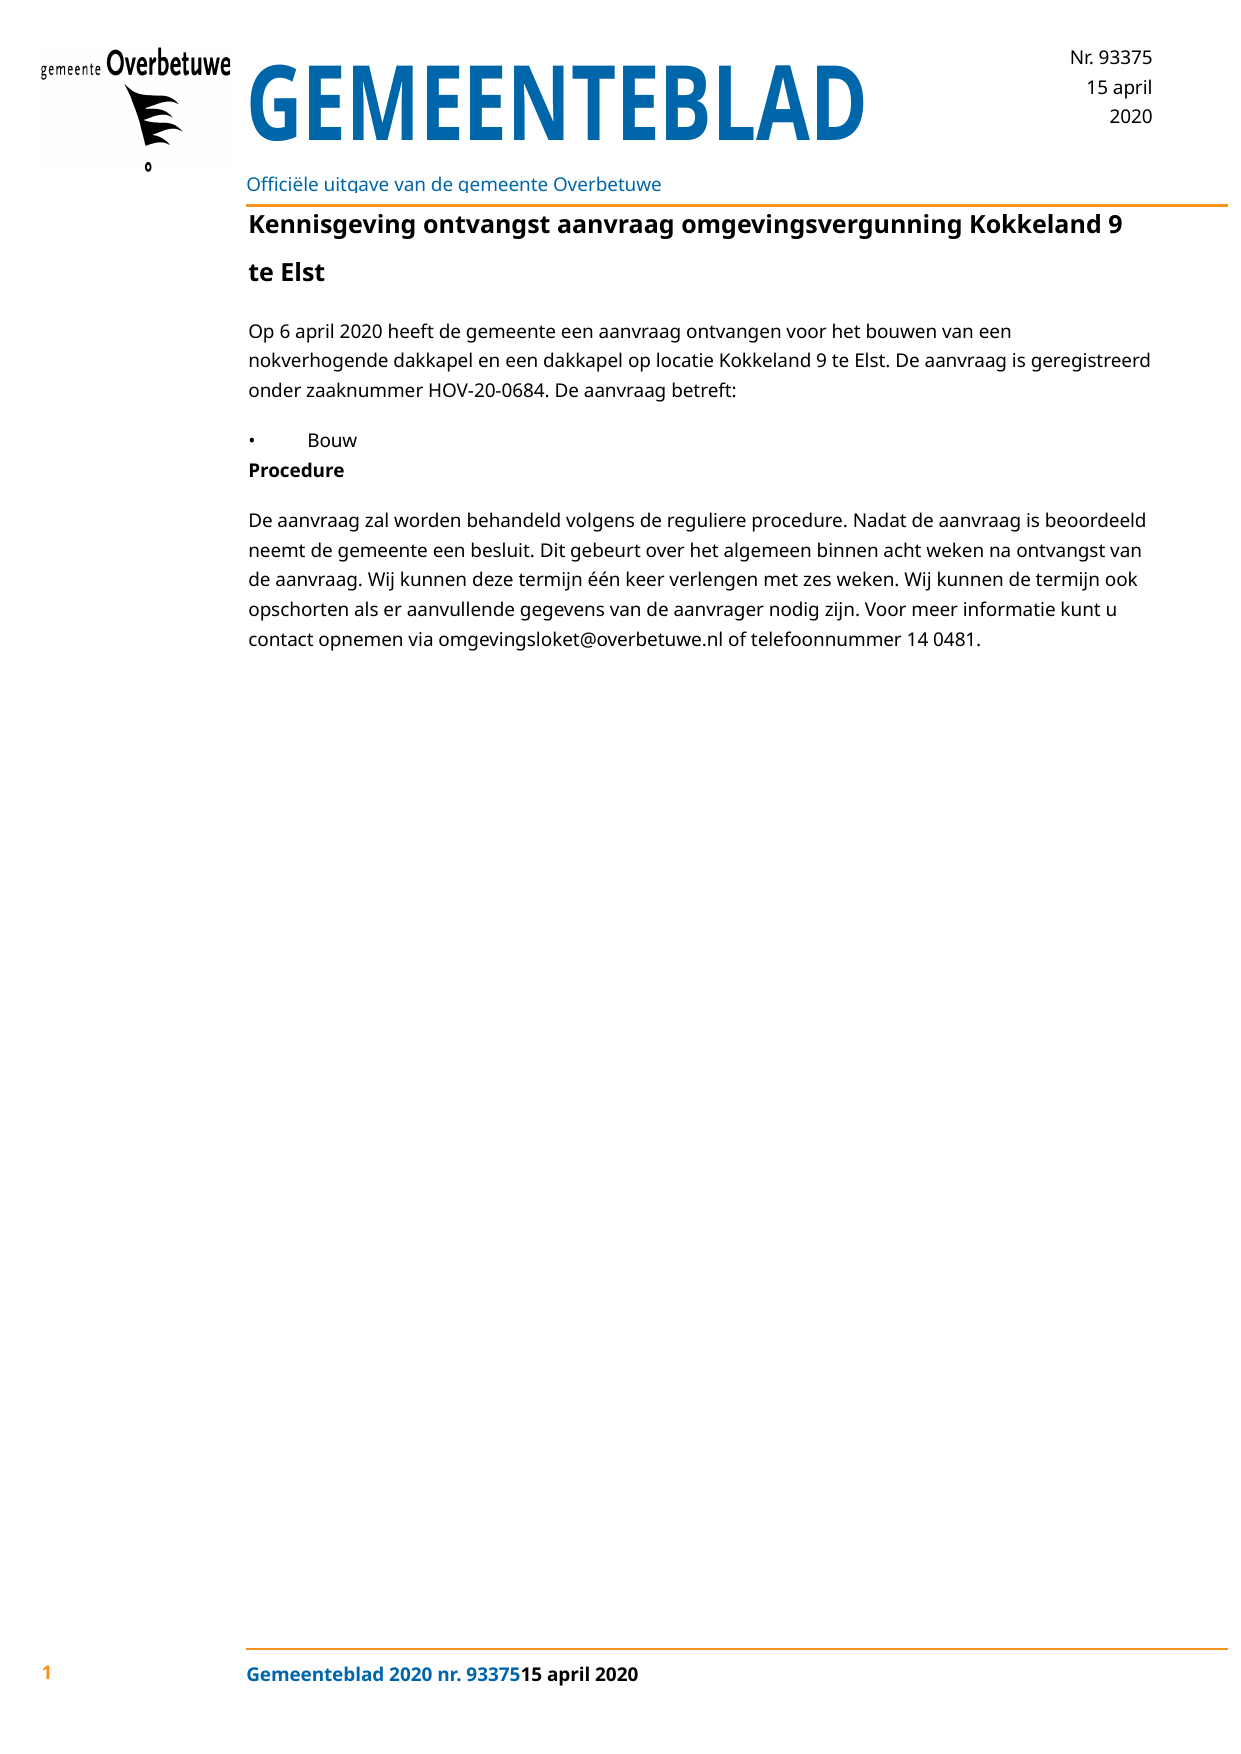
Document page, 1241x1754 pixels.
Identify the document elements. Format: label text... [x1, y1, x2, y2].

text De aanvraag zal worden behandeld volgens de reguliere procedure. Nadat de aanvraag is beoordeeld neemt de gemeente een besluit. Dit gebeurt over het algemeen binnen acht weken na ontvangst van de aanvraag. Wij kunnen deze termijn één keer verlengen met zes weken. Wij kunnen de termijn ook opschorten als er aanvullende gegevens van de aanvrager nodig zijn. Voor meer informatie kunt u contact opnemen via omgevingsloket@overbetuwe.nl of telefoonnummer 14 0481. [248, 507, 1152, 652]
text Procedure [248, 457, 1152, 483]
picture [41, 47, 231, 172]
list Bouw [248, 427, 1152, 453]
text Kennisgeving ontvangst aanvraag omgevingsvergunning Kokkeland 9 te Elst [248, 207, 1152, 288]
text Op 6 april 2020 heeft de gemeente een aanvraag ontvangen voor het bouwen van een nokverhogende dakkapel en een dakkapel op locatie Kokkeland 9 te Elst. De aanvraag is geregistreerd onder zaaknummer HOV-20-0684. De aanvraag betreft: [248, 318, 1152, 403]
